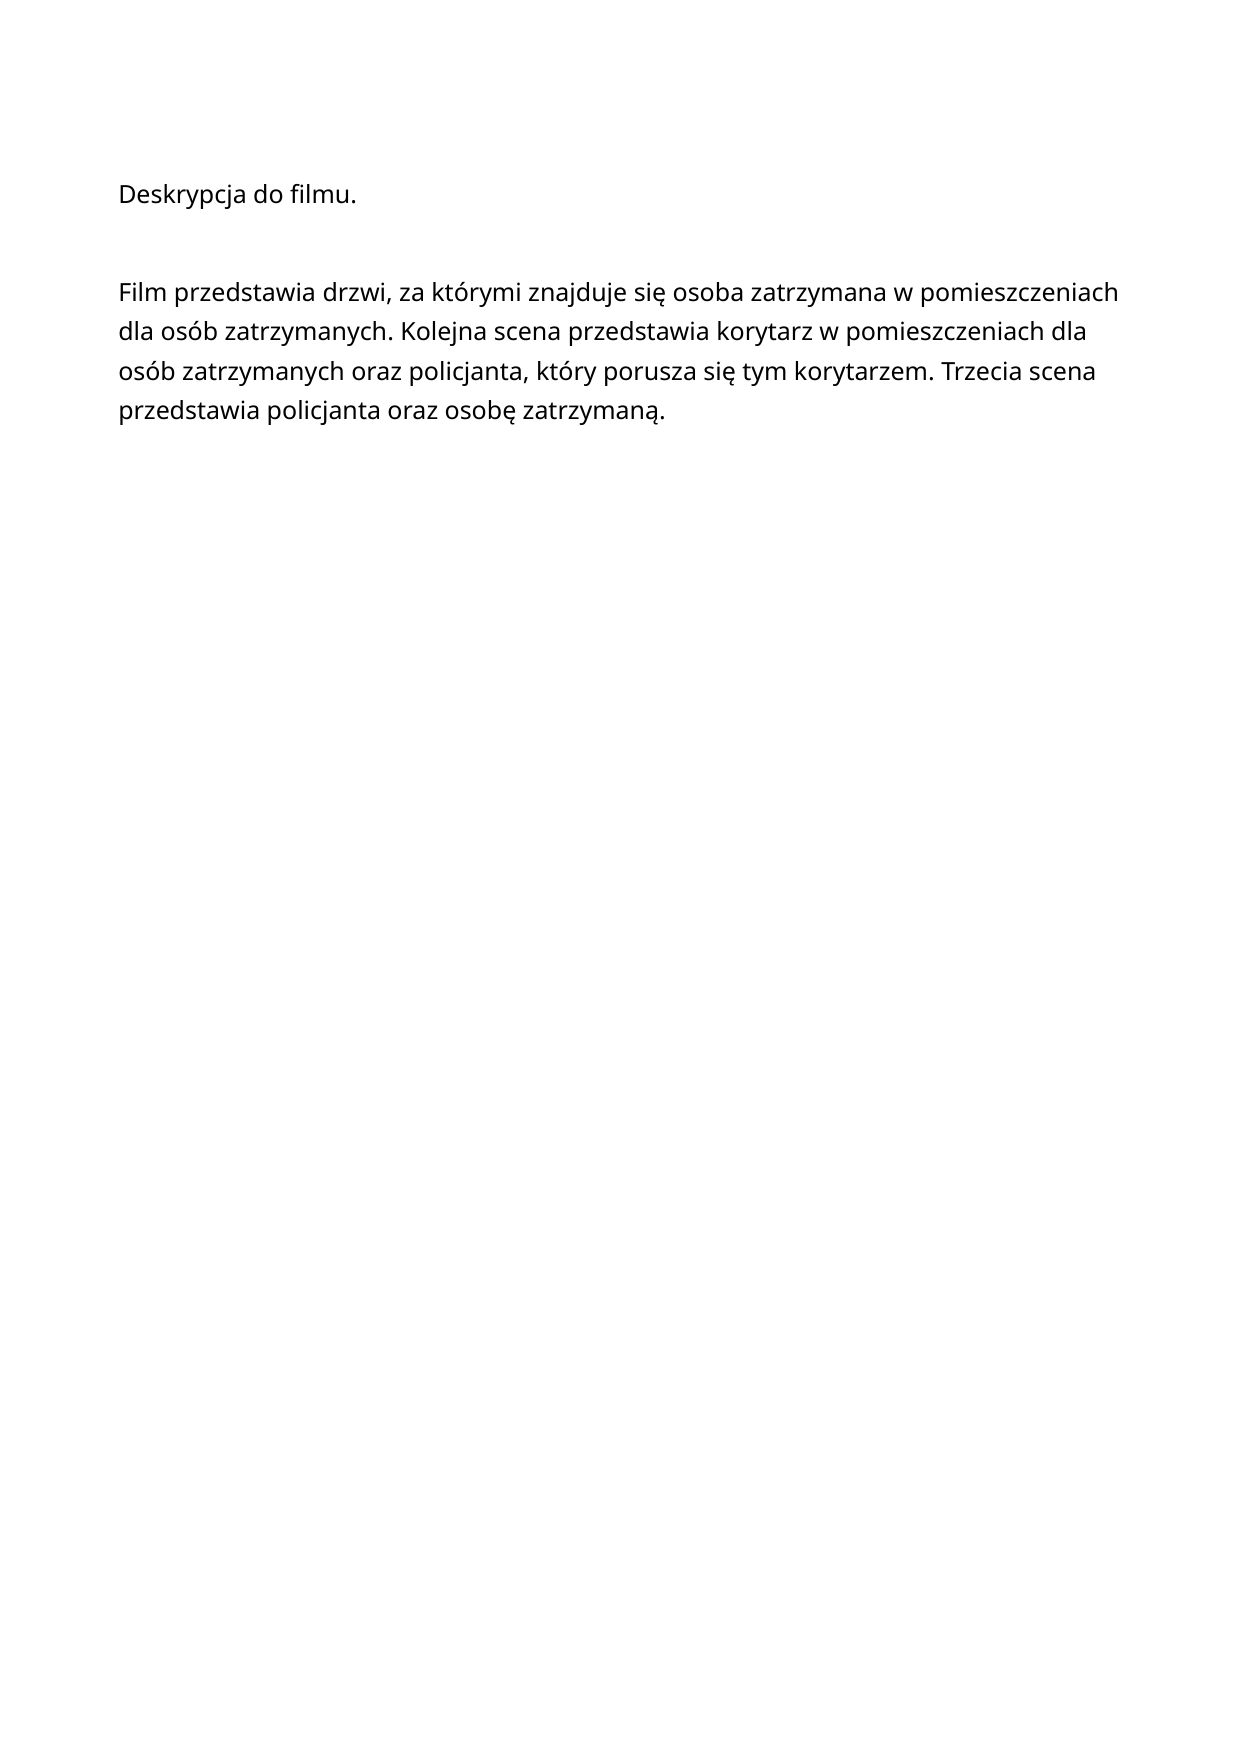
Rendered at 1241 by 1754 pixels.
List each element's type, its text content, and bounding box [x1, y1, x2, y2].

text Film przedstawia drzwi, za którymi znajduje się osoba zatrzymana w pomieszczeniach dla osób zatrzymanych. Kolejna scena przedstawia korytarz w pomieszczeniach dla osób zatrzymanych oraz policjanta, który porusza się tym korytarzem. Trzecia scena przedstawia policjanta oraz osobę zatrzymaną. [118, 230, 1122, 426]
text Deskrypcja do filmu. [118, 176, 1122, 210]
